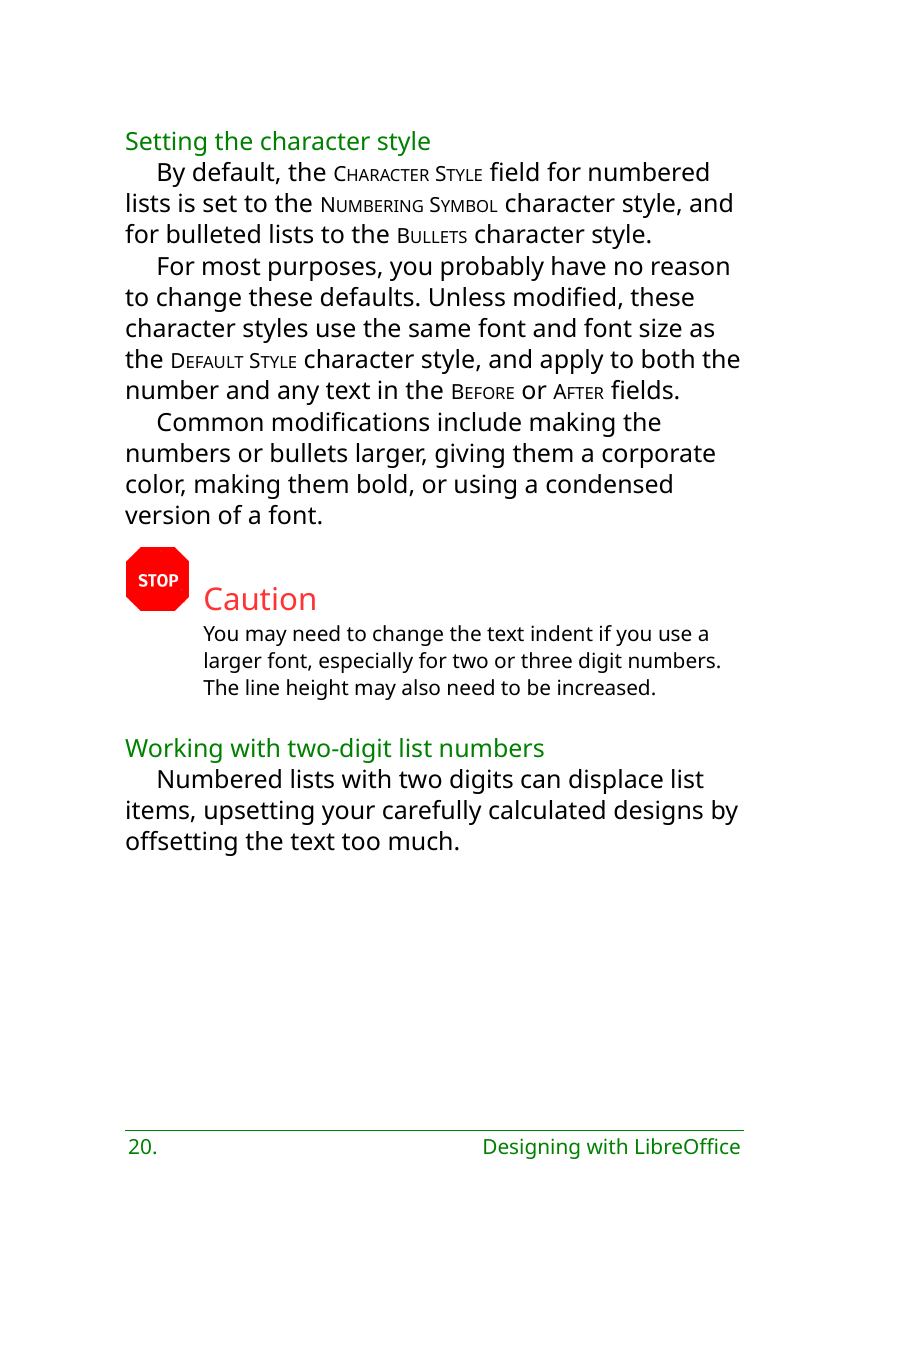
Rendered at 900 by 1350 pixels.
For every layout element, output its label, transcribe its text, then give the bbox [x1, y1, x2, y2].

subtitle Working with two-digit list numbers [125, 732, 744, 763]
list Caution [125, 547, 744, 619]
text By default, the Character Style field for numbered lists is set to the Numbering Symbol character style, and for bulleted lists to the Bullets character style. [125, 156, 744, 250]
picture [126, 547, 189, 611]
subtitle Setting the character style [125, 125, 744, 156]
text Numbered lists with two digits can displace list items, upsetting your carefully calculated designs by offsetting the text too much. [125, 763, 744, 857]
text You may need to change the text indent if you use a larger font, especially for two or three digit numbers. The line height may also need to be increased. [203, 619, 744, 701]
text For most purposes, you probably have no reason to change these defaults. Unless modified, these character styles use the same font and font size as the Default Style character style, and apply to both the number and any text in the Before or After fields. [125, 250, 744, 406]
text Common modifications include making the numbers or bullets larger, giving them a corporate color, making them bold, or using a condensed version of a font. [125, 406, 744, 531]
